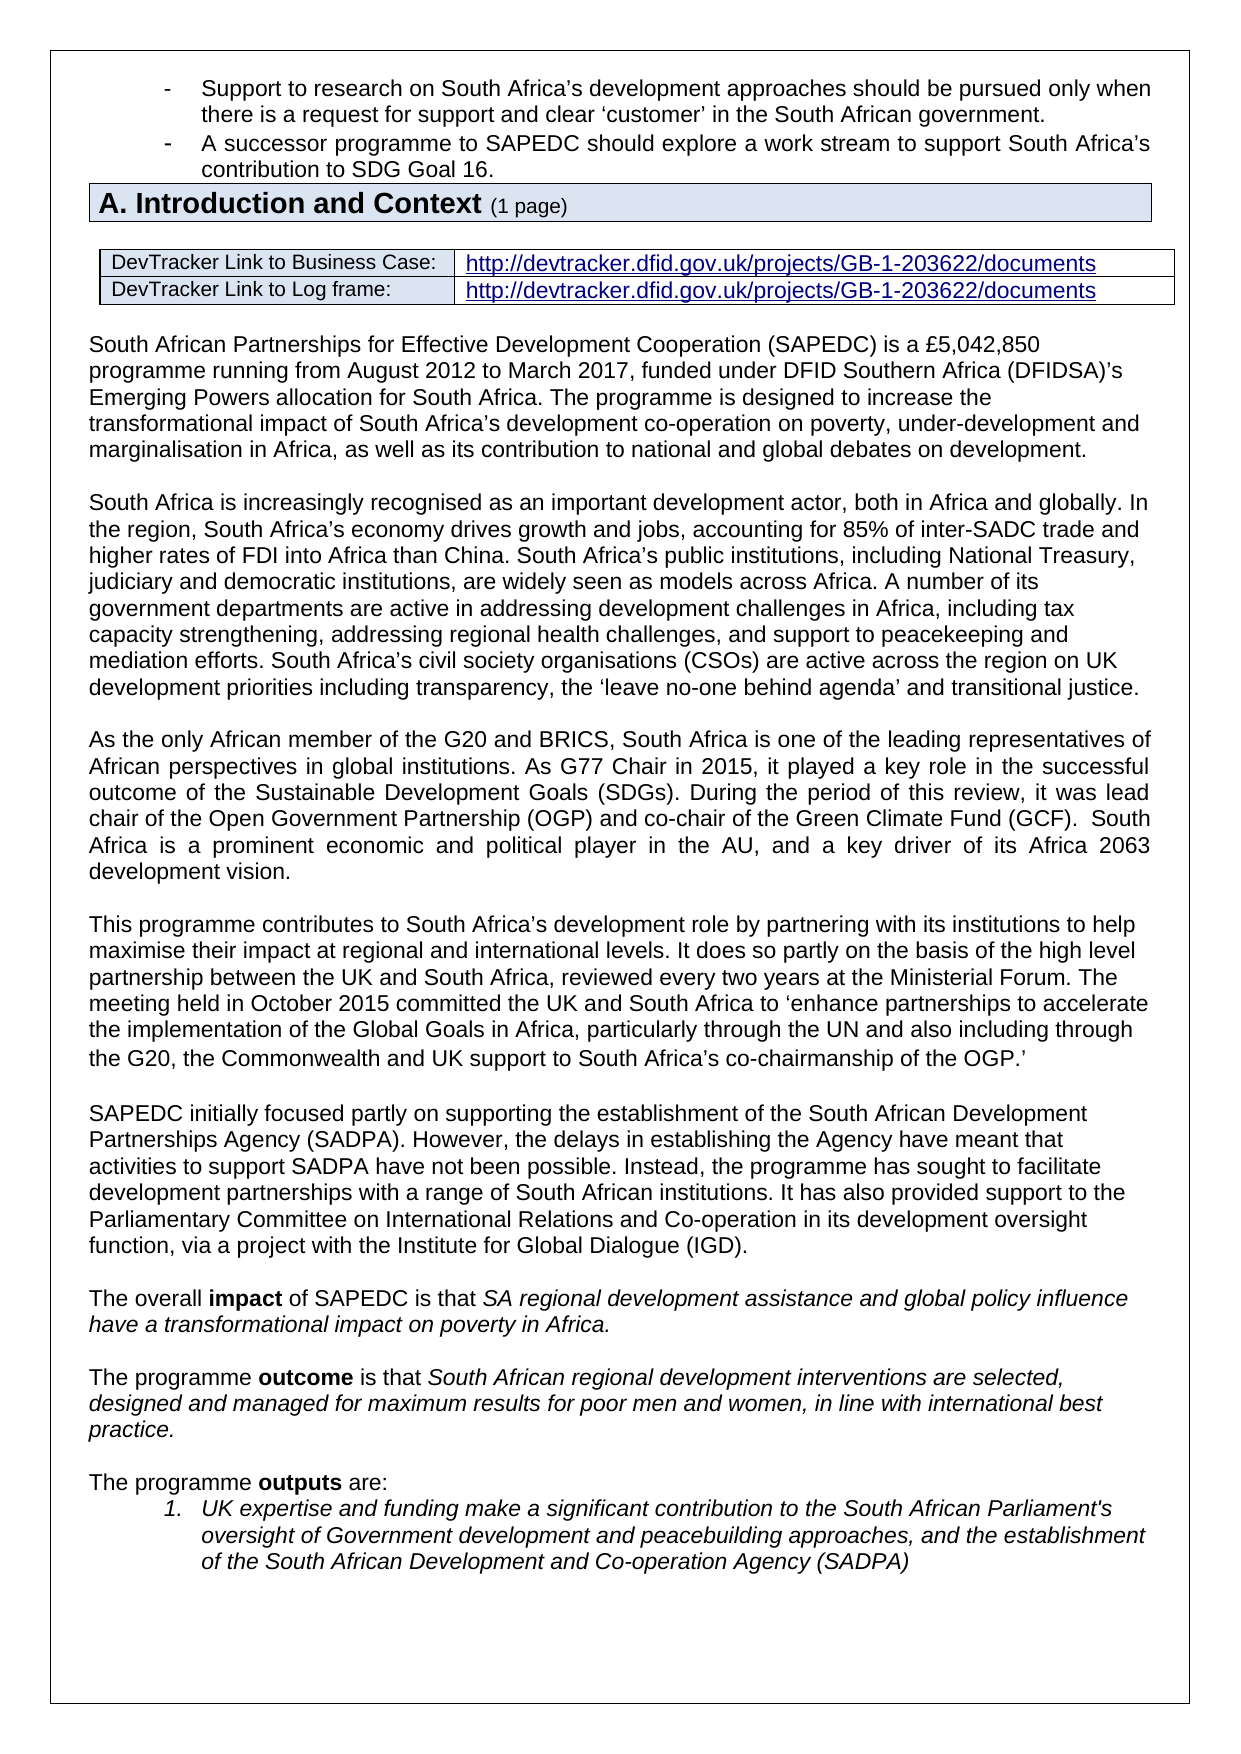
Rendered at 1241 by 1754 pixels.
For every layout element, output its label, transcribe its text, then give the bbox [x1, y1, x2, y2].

text South African Partnerships for Effective Development Cooperation (SAPEDC) is a £5,042,850 programme running from August 2012 to March 2017, funded under DFID Southern Africa (DFIDSA)’s Emerging Powers allocation for South Africa. The programme is designed to increase the transformational impact of South Africa’s development co-operation on poverty, under-development and marginalisation in Africa, as well as its contribution to national and global debates on development. [89, 331, 1152, 463]
table_cell http://devtracker.dfid.gov.uk/projects/GB-1-203622/documents [455, 277, 1174, 304]
text SAPEDC initially focused partly on supporting the establishment of the South African Development Partnerships Agency (SADPA). However, the delays in establishing the Agency have meant that activities to support SADPA have not been possible. Instead, the programme has sought to facilitate development partnerships with a range of South African institutions. It has also provided support to the Parliamentary Committee on International Relations and Co-operation in its development oversight function, via a project with the Institute for Global Dialogue (IGD). [89, 1100, 1152, 1258]
list Support to research on South Africa’s development approaches should be pursued only when there is a request for support and clear ‘customer’ in the South African government. [164, 75, 1152, 128]
text The programme outcome is that South African regional development interventions are selected, designed and managed for maximum results for poor men and women, in line with international best practice. [89, 1364, 1152, 1443]
text A. Introduction and Context (1 page) [90, 184, 1151, 221]
text South Africa is increasingly recognised as an important development actor, both in Africa and globally. In the region, South Africa’s economy drives growth and jobs, accounting for 85% of inter-SADC trade and higher rates of FDI into Africa than China. South Africa’s public institutions, including National Treasury, judiciary and democratic institutions, are widely seen as models across Africa. A number of its government departments are active in addressing development challenges in Africa, including tax capacity strengthening, addressing regional health challenges, and support to peacekeeping and mediation efforts. South Africa’s civil society organisations (CSOs) are active across the region on UK development priorities including transparency, the ‘leave no-one behind agenda’ and transitional justice. [89, 489, 1152, 700]
text This programme contributes to South Africa’s development role by partnering with its institutions to help maximise their impact at regional and international levels. It does so partly on the basis of the high level partnership between the UK and South Africa, reviewed every two years at the Ministerial Forum. The meeting held in October 2015 committed the UK and South Africa to ‘enhance partnerships to accelerate the implementation of the Global Goals in Africa, particularly through the UN and also including through the G20, the Commonwealth and UK support to South Africa’s co-chairmanship of the OGP.’ [89, 911, 1152, 1071]
text The overall impact of SAPEDC is that SA regional development assistance and global policy influence have a transformational impact on poverty in Africa. [89, 1284, 1152, 1337]
table_header DevTracker Link to Business Case: [101, 250, 454, 276]
table_header http://devtracker.dfid.gov.uk/projects/GB-1-203622/documents [455, 250, 1174, 276]
list UK expertise and funding make a significant contribution to the South African Parliament's oversight of Government development and peacebuilding approaches, and the establishment of the South African Development and Co-operation Agency (SADPA) [164, 1495, 1152, 1574]
text As the only African member of the G20 and BRICS, South Africa is one of the leading representatives of African perspectives in global institutions. As G77 Chair in 2015, it played a key role in the successful outcome of the Sustainable Development Goals (SDGs). During the period of this review, it was lead chair of the Open Government Partnership (OGP) and co-chair of the Green Climate Fund (GCF). South Africa is a prominent economic and political player in the AU, and a key driver of its Africa 2063 development vision. [89, 726, 1152, 884]
table_cell DevTracker Link to Log frame: [101, 277, 454, 304]
text The programme outputs are: [89, 1469, 1152, 1495]
list A successor programme to SAPEDC should explore a work stream to support South Africa’s contribution to SDG Goal 16. [164, 128, 1152, 183]
